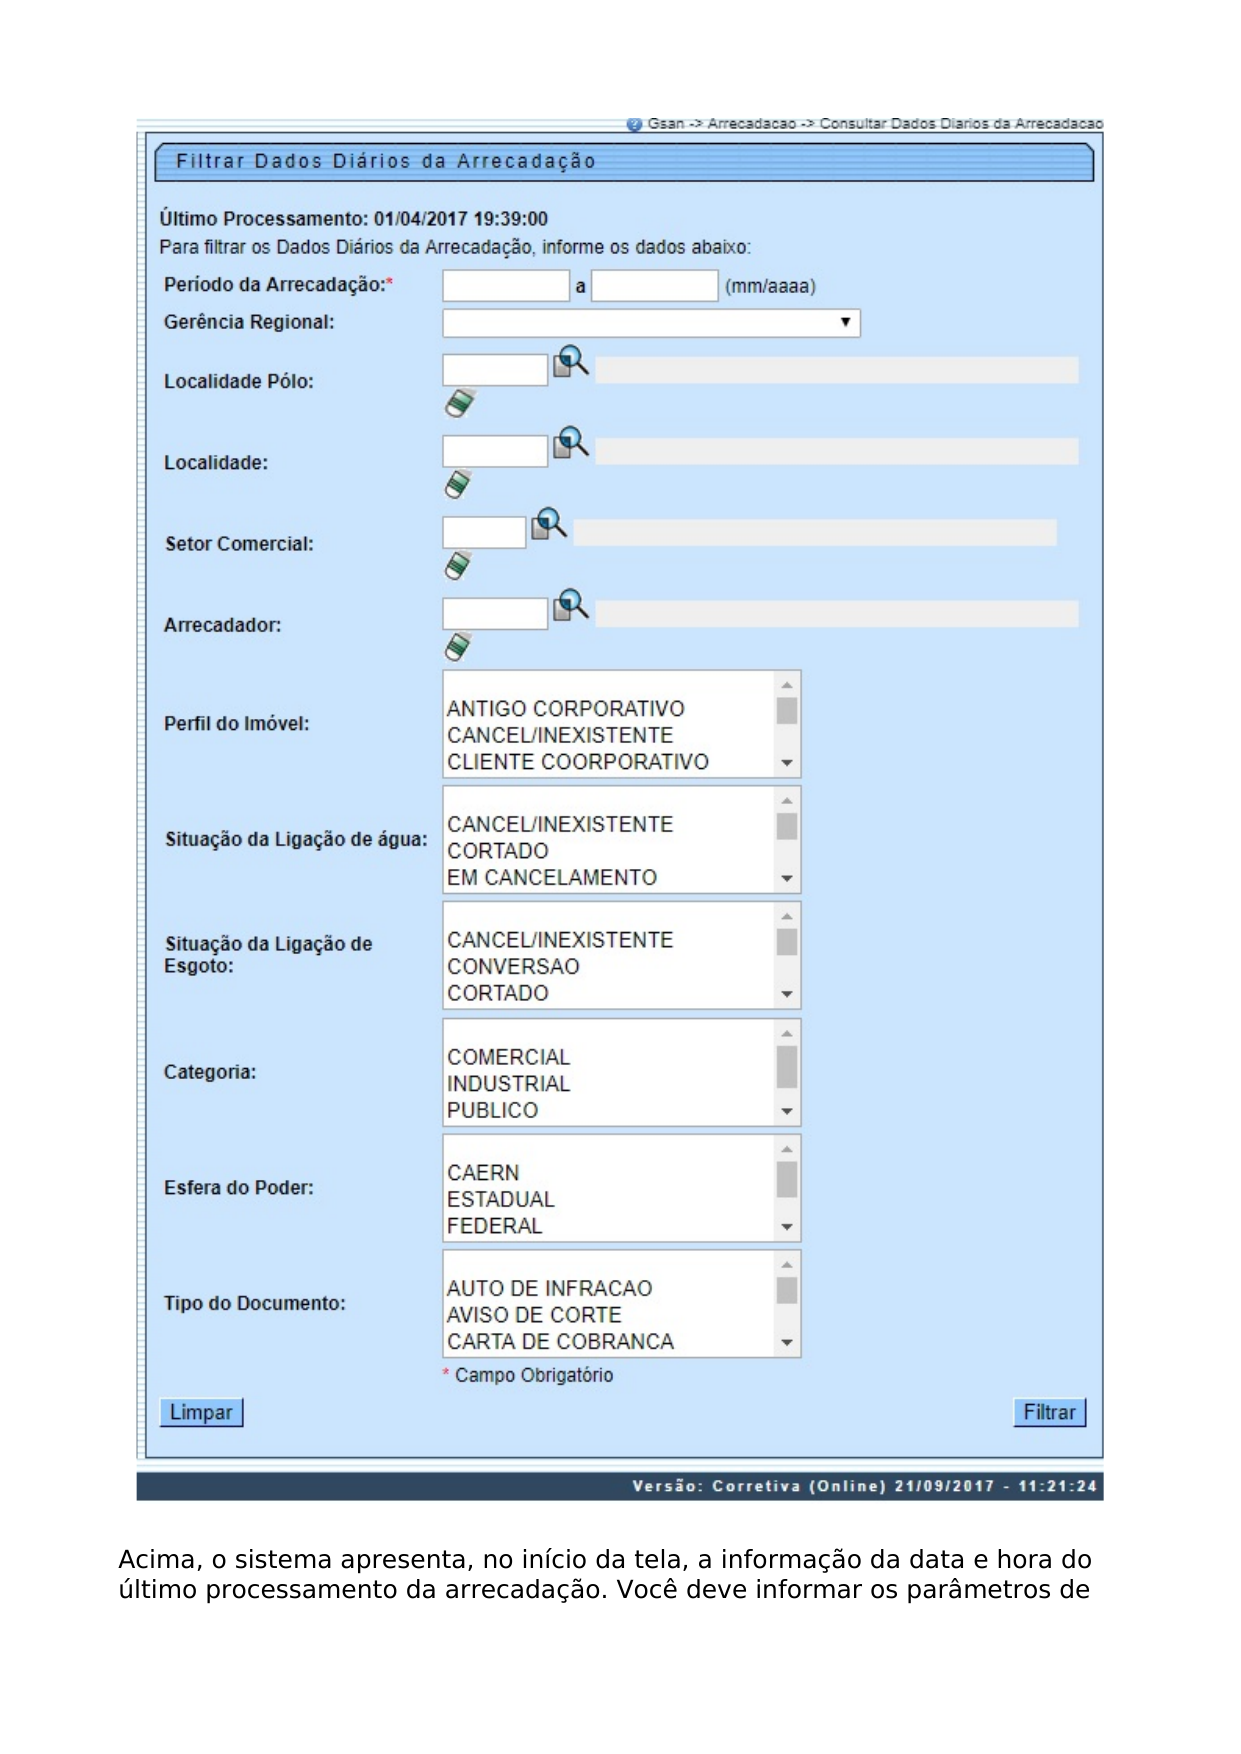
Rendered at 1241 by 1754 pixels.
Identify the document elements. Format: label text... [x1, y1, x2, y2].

text Acima, o sistema apresenta, no início da tela, a informação da data e hora do último processamento da arrecadação. Você deve informar os parâmetros de [118, 1546, 1122, 1604]
picture [136, 118, 1104, 1504]
